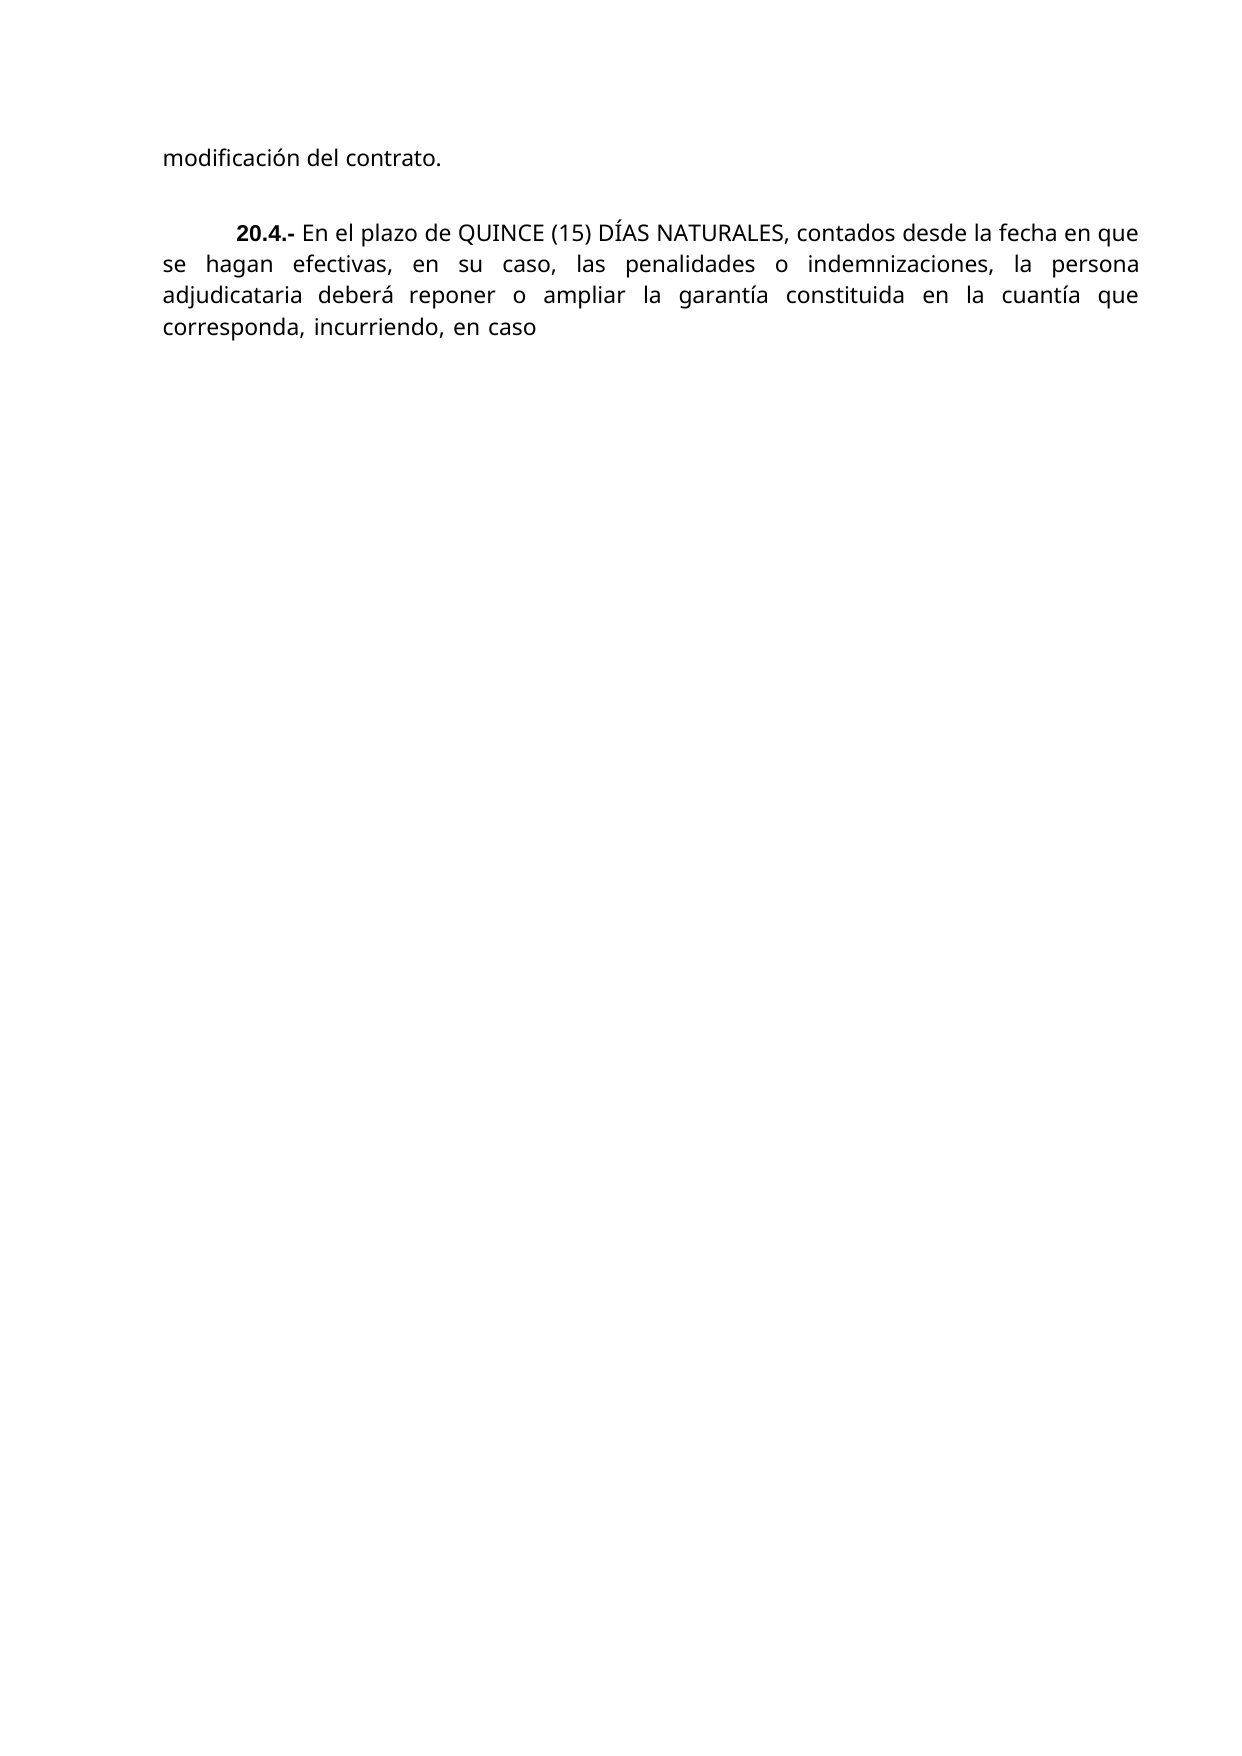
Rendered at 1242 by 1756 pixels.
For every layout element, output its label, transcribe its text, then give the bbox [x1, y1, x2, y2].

text 20.4.- En el plazo de QUINCE (15) DÍAS NATURALES, contados desde la fecha en que se hagan efectivas, en su caso, las penalidades o indemnizaciones, la persona adjudicataria deberá reponer o ampliar la garantía constituida en la cuantía que corresponda, incurriendo, en caso [162, 217, 1139, 342]
text modificación del contrato. [162, 142, 1139, 173]
